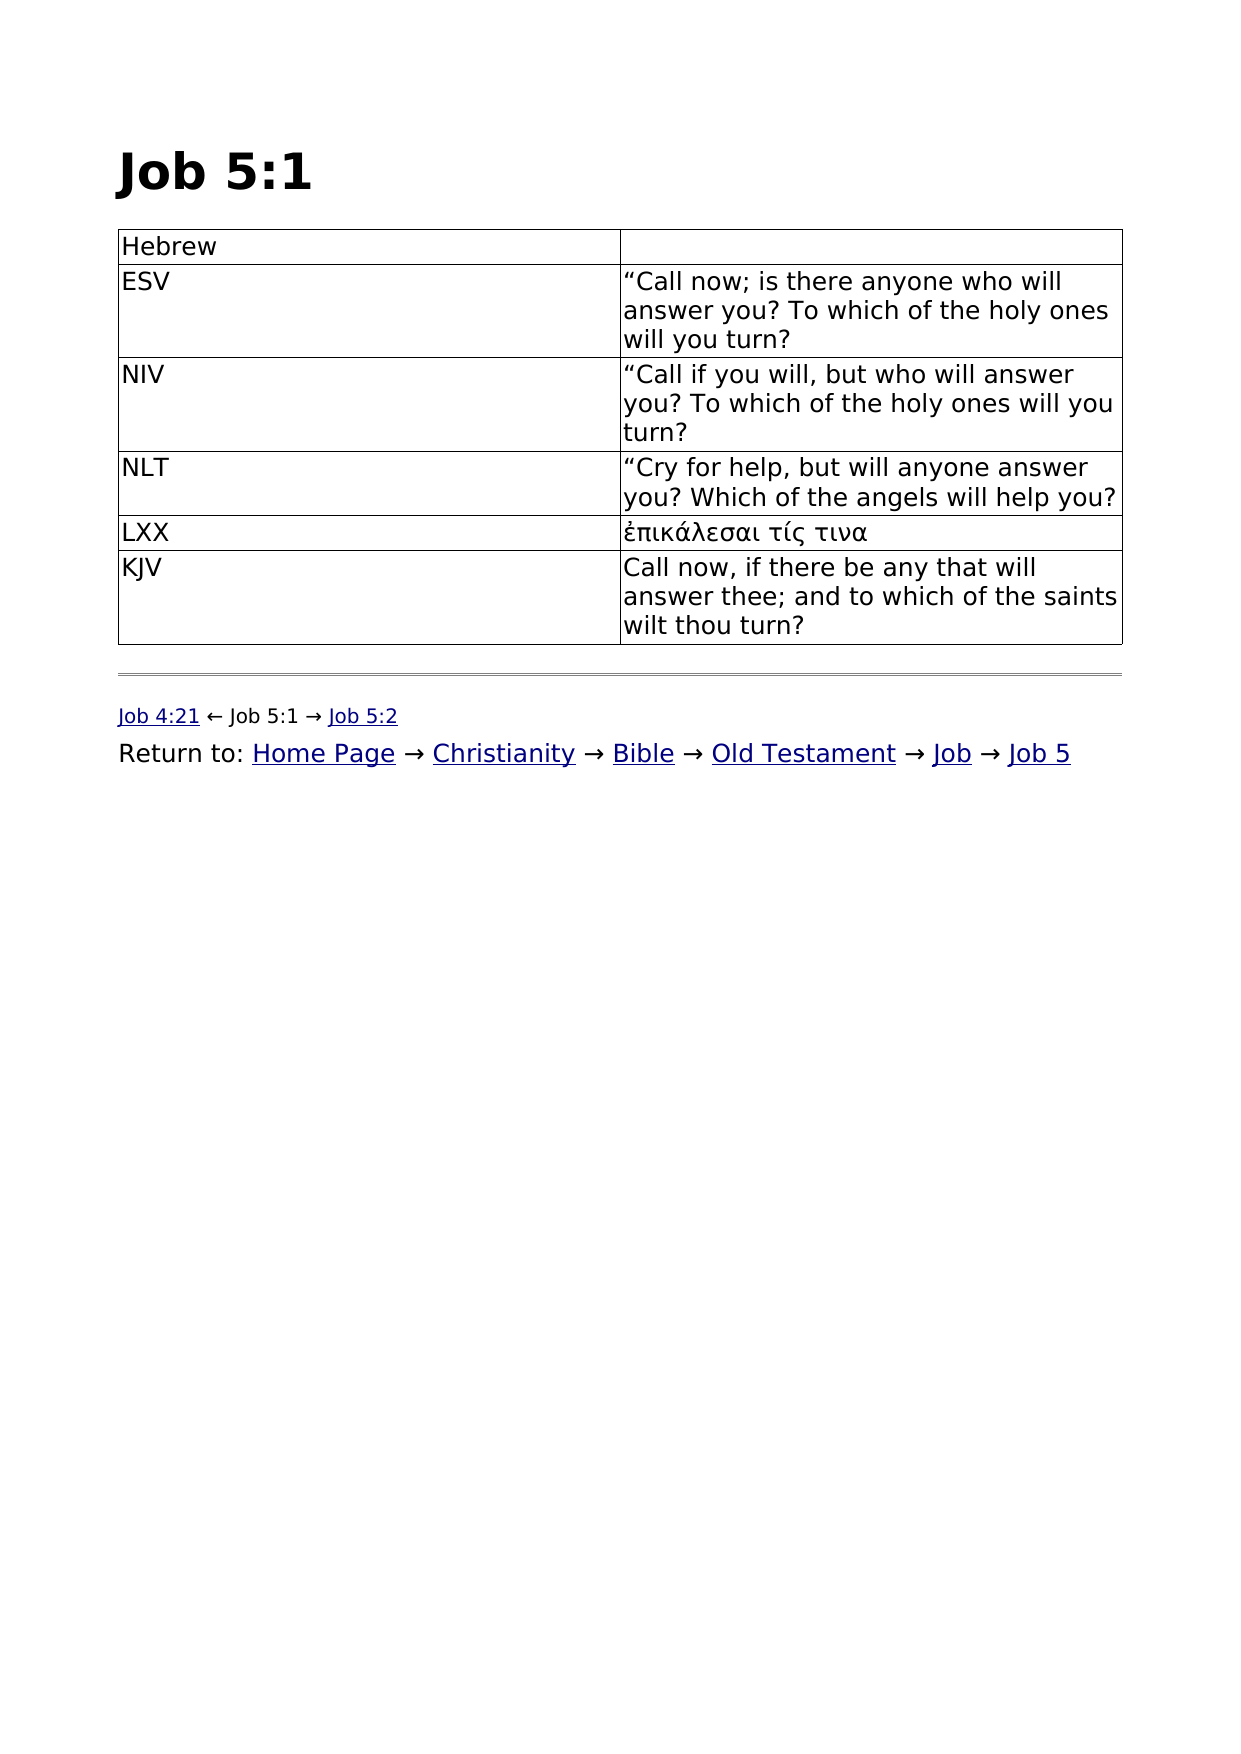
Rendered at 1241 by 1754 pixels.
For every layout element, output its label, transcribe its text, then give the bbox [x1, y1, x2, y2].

table_header Hebrew [119, 230, 620, 264]
table_cell “Call now; is there anyone who will answer you? To which of the holy ones will you turn? [621, 265, 1122, 357]
table_cell NLT [119, 452, 620, 515]
text Job 4:21 ← Job 5:1 → Job 5:2 [118, 705, 1122, 739]
table_cell KJV [119, 551, 620, 643]
text Return to: Home Page → Christianity → Bible → Old Testament → Job → Job 5 [118, 739, 1122, 768]
table_cell LXX [119, 516, 620, 550]
table_cell “Cry for help, but will anyone answer you? Which of the angels will help you? [621, 452, 1122, 515]
table_cell Call now, if there be any that will answer thee; and to which of the saints wilt thou turn? [621, 551, 1122, 643]
table_cell ESV [119, 265, 620, 357]
table_header [621, 230, 1122, 264]
table_cell NIV [119, 358, 620, 451]
table_cell “Call if you will, but who will answer you? To which of the holy ones will you turn? [621, 358, 1122, 451]
table_cell ἐπικάλεσαι τίς τινα [621, 516, 1122, 550]
subtitle Job 5:1 [118, 143, 1122, 201]
